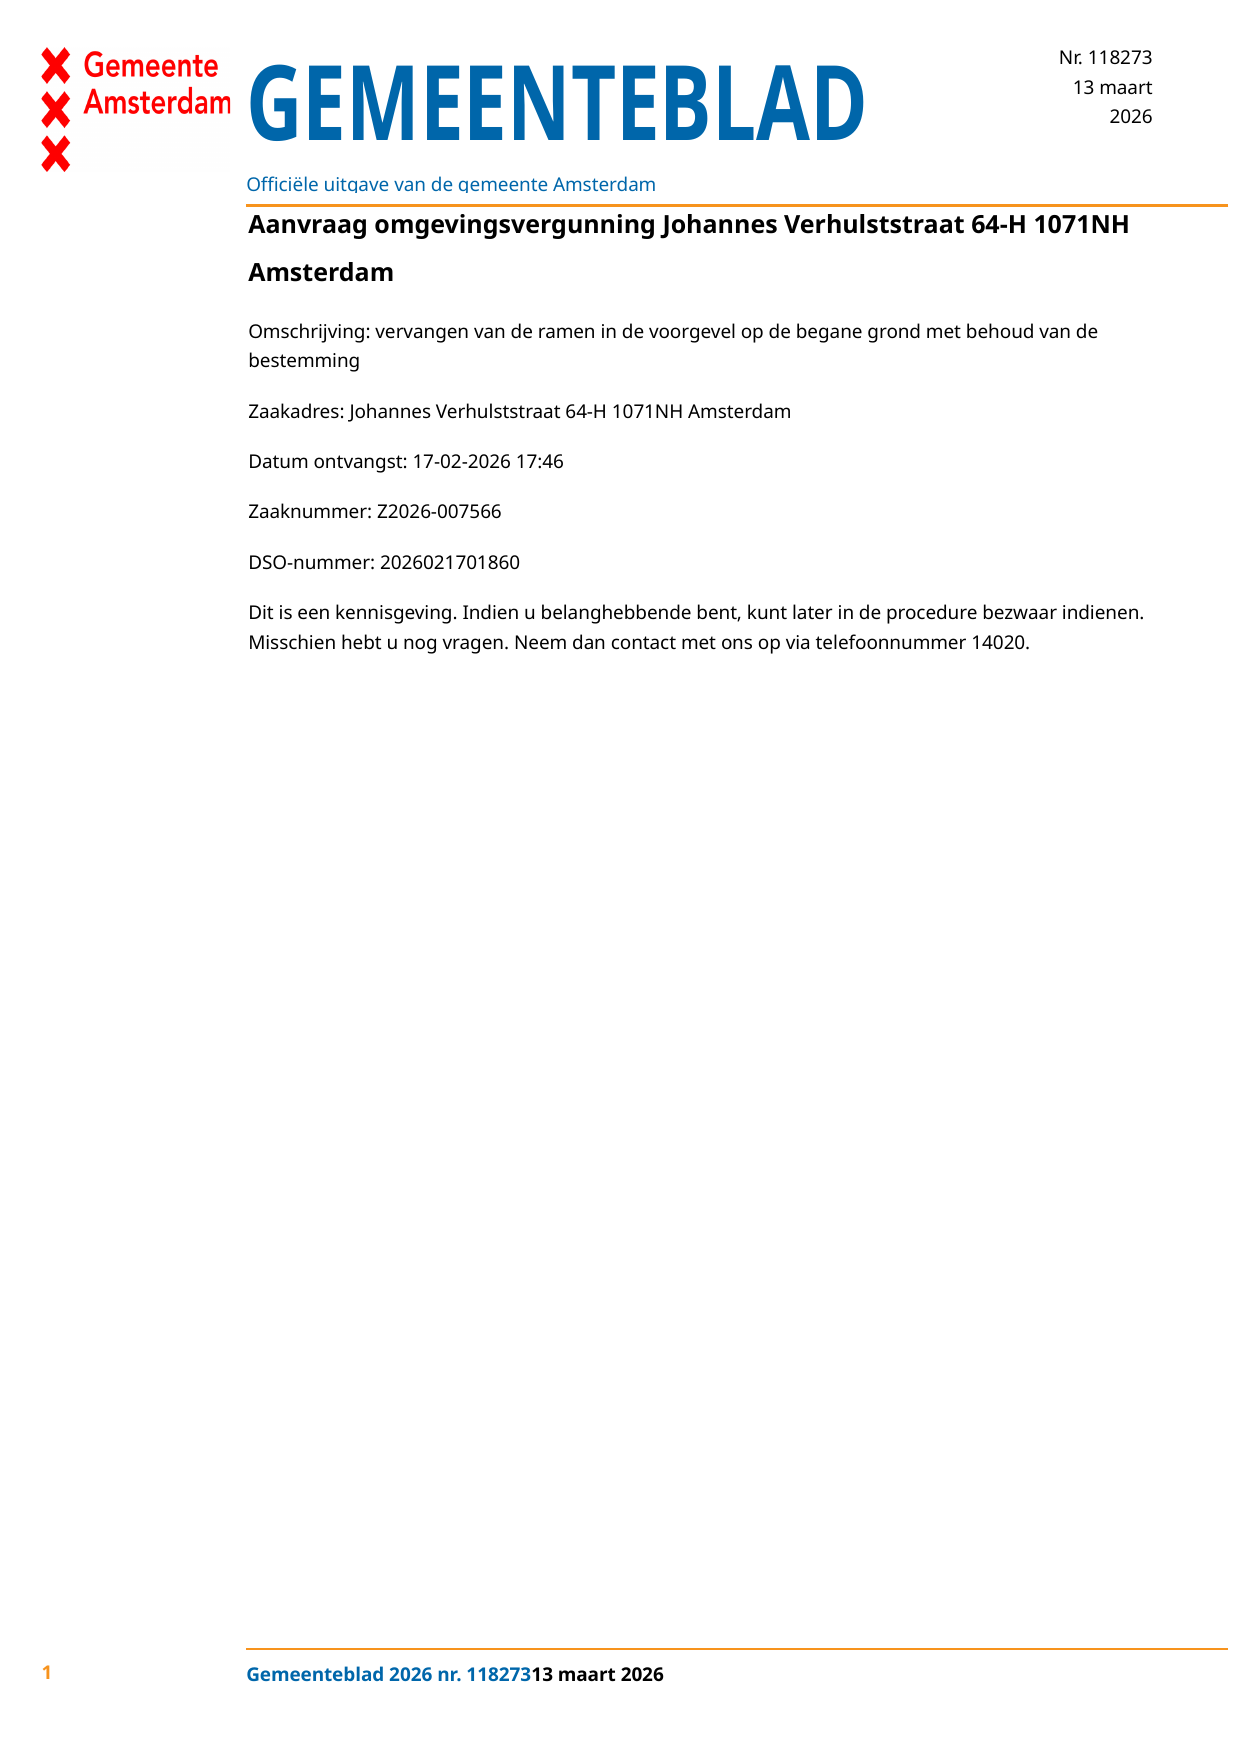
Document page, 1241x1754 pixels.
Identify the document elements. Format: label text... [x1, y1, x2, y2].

text DSO-nummer: 2026021701860 [248, 549, 1152, 575]
text Zaaknummer: Z2026-007566 [248, 499, 1152, 524]
text Zaakadres: Johannes Verhulststraat 64-H 1071NH Amsterdam [248, 398, 1152, 424]
text Dit is een kennisgeving. Indien u belanghebbende bent, kunt later in de procedure bezwaar indienen. Misschien hebt u nog vragen. Neem dan contact met ons op via telefoonnummer 14020. [248, 599, 1152, 655]
text Datum ontvangst: 17-02-2026 17:46 [248, 448, 1152, 474]
picture [41, 47, 231, 172]
text Aanvraag omgevingsvergunning Johannes Verhulststraat 64-H 1071NH Amsterdam [248, 207, 1152, 288]
text Omschrijving: vervangen van de ramen in de voorgevel op de begane grond met behoud van de bestemming [248, 318, 1152, 373]
